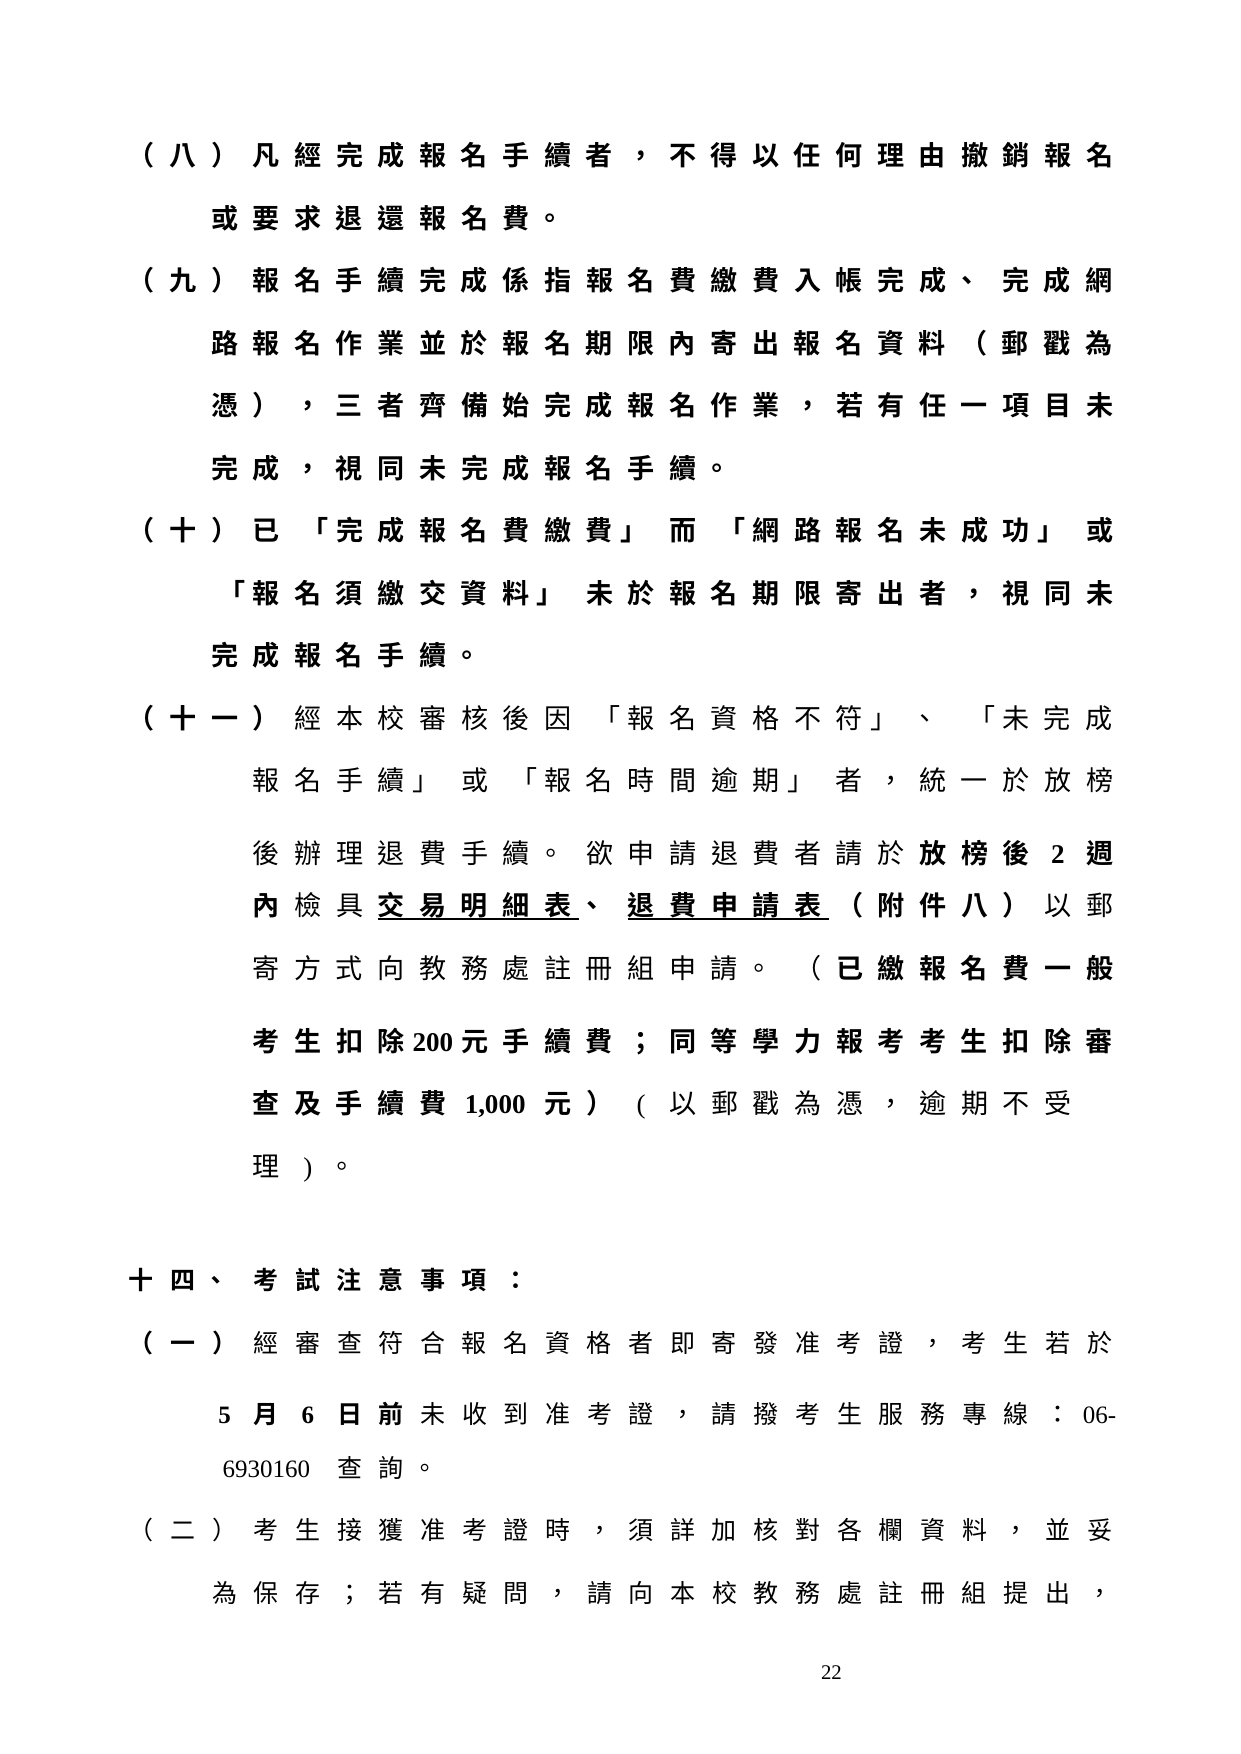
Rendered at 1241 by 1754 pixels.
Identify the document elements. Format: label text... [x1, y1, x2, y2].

text （十）已「完成報名費繳費」而「網路報名未成功」或「報名須繳交資料」未於報名期限寄出者，視同未完成報名手續。 [120, 487, 1120, 675]
text （二）考生接獲准考證時，須詳加核對各欄資料，並妥為保存；若有疑問，請向本校教務處註冊組提出， [120, 1487, 1120, 1612]
text （一）經審查符合報名資格者即寄發准考證，考生若於5月6日前未收到准考證，請撥考生服務專線：06-6930160查詢。 [120, 1300, 1120, 1487]
text （八）凡經完成報名手續者，不得以任何理由撤銷報名或要求退還報名費。 [120, 112, 1120, 237]
text （九）報名手續完成係指報名費繳費入帳完成、完成網路報名作業並於報名期限內寄出報名資料（郵戳為憑），三者齊備始完成報名作業，若有任一項目未完成，視同未完成報名手續。 [117, 237, 1120, 487]
text （十一）經本校審核後因「報名資格不符」、「未完成報名手續」或「報名時間逾期」者，統一於放榜後辦理退費手續。欲申請退費者請於放榜後2週內檢具交易明細表、退費申請表（附件八）以郵寄方式向教務處註冊組申請。（已繳報名費一般考生扣除200元手續費；同等學力報考考生扣除審查及手續費1,000元）(以郵戳為憑，逾期不受理)。 [120, 675, 1120, 1175]
text 十四、考試注意事項： [120, 1237, 1120, 1300]
